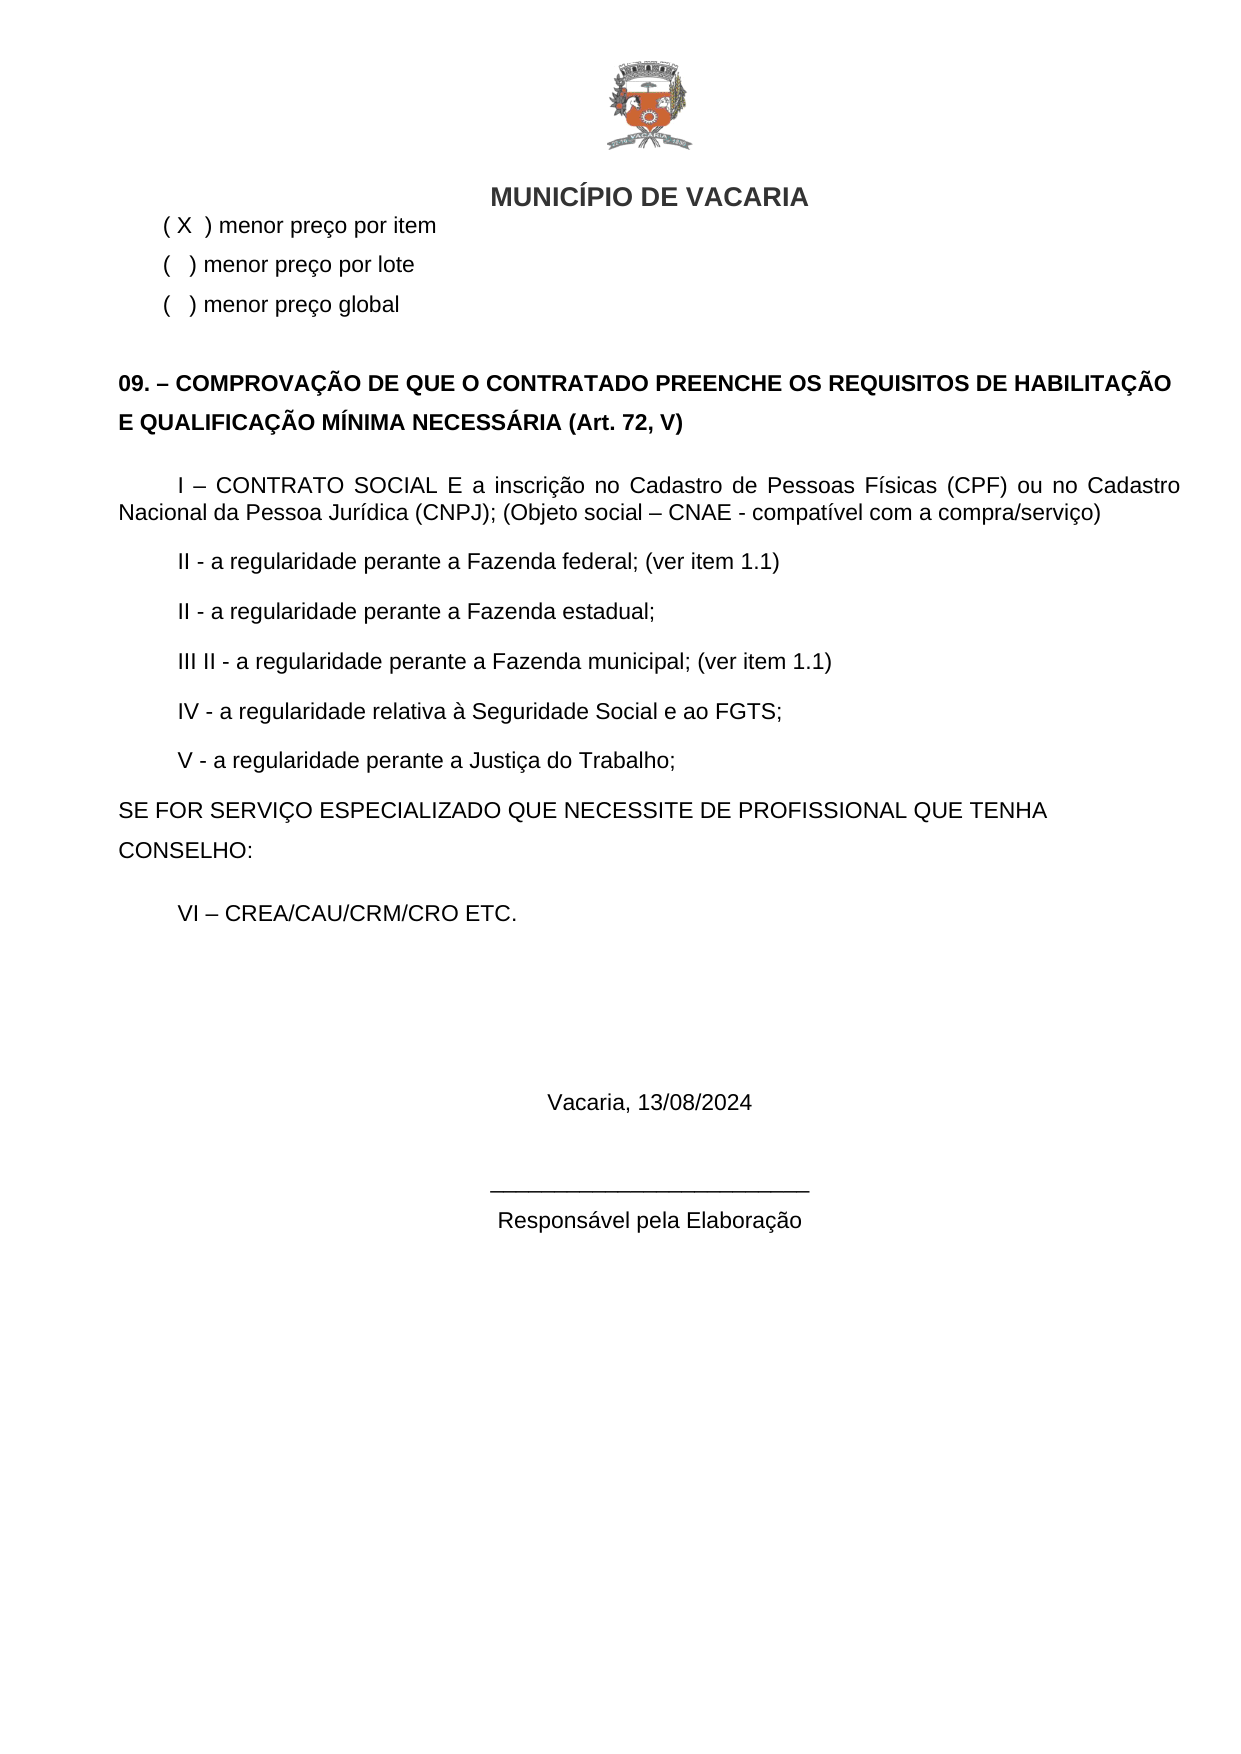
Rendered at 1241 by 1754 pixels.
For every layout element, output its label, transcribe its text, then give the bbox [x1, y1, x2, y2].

text I – CONTRATO SOCIAL E a inscrição no Cadastro de Pessoas Físicas (CPF) ou no Cadastro Nacional da Pessoa Jurídica (CNPJ); (Objeto social – CNAE - compatível com a compra/serviço) [118, 472, 1181, 525]
list 09. – COMPROVAÇÃO DE QUE O CONTRATADO PREENCHE OS REQUISITOS DE HABILITAÇÃO E QUALIFICAÇÃO MÍNIMA NECESSÁRIA (Art. 72, V) [118, 370, 1181, 436]
text ( X ) menor preço por item [118, 212, 1181, 238]
text ( ) menor preço por lote [118, 251, 1181, 278]
text III II - a regularidade perante a Fazenda municipal; (ver item 1.1) [118, 648, 1181, 674]
text IV - a regularidade relativa à Seguridade Social e ao FGTS; [118, 698, 1181, 724]
text SE FOR SERVIÇO ESPECIALIZADO QUE NECESSITE DE PROFISSIONAL QUE TENHA CONSELHO: [118, 797, 1181, 863]
text II - a regularidade perante a Fazenda federal; (ver item 1.1) [118, 548, 1181, 575]
text Vacaria, 13/08/2024 [118, 1088, 1181, 1115]
text II - a regularidade perante a Fazenda estadual; [118, 598, 1181, 624]
text ( ) menor preço global [118, 291, 1181, 317]
text Responsável pela Elaboração [118, 1207, 1181, 1233]
text VI – CREA/CAU/CRM/CRO ETC. [118, 900, 1181, 926]
text V - a regularidade perante a Justiça do Trabalho; [118, 747, 1181, 774]
text _________________________ [118, 1167, 1181, 1194]
picture [606, 60, 693, 150]
